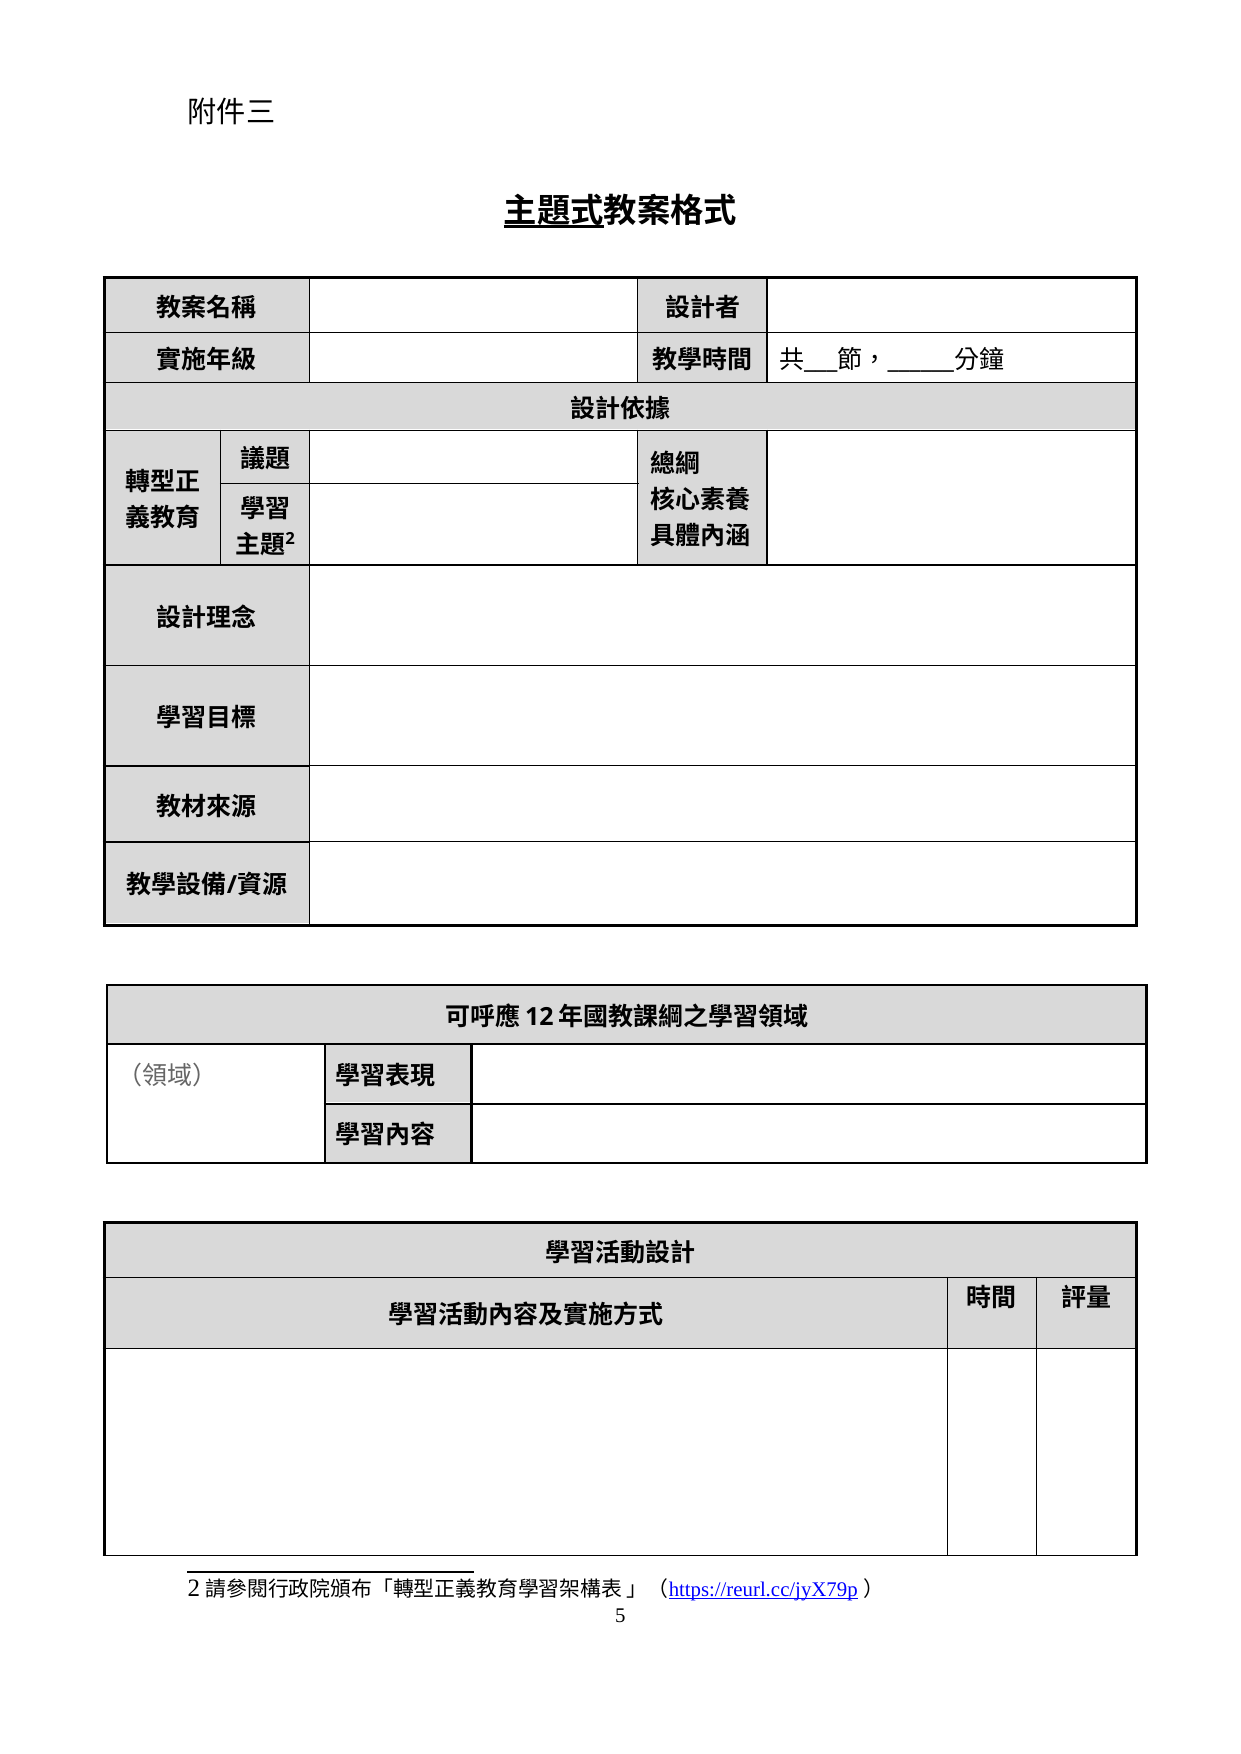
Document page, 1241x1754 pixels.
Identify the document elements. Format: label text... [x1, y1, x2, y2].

table_cell [310, 766, 1135, 841]
table_cell 設計理念 [106, 566, 309, 665]
table_cell 總綱 核心素養具體內涵 [638, 431, 766, 564]
table_cell [948, 1349, 1036, 1555]
table_header [768, 279, 1135, 331]
table_cell [310, 666, 1135, 765]
text 主題式教案格式 [187, 184, 1053, 232]
table_cell 學習內容 [326, 1105, 470, 1162]
table_cell [310, 842, 1135, 923]
table_cell 實施年級 [106, 333, 309, 382]
table_cell [310, 484, 637, 564]
table_cell 學習目標 [106, 666, 309, 765]
table_cell （領域） [108, 1045, 324, 1162]
table_header [310, 279, 637, 331]
table_cell 教材來源 [106, 767, 309, 841]
table_header 教案名稱 [106, 279, 309, 331]
table_cell 轉型正義教育 [106, 431, 220, 564]
table_header 可呼應12年國教課綱之學習領域 [108, 986, 1145, 1043]
table_cell [310, 333, 637, 382]
table_cell [1037, 1349, 1135, 1555]
table_cell 時間 [948, 1278, 1036, 1348]
table_cell [310, 431, 637, 483]
table_cell 學習主題 [221, 484, 309, 564]
table_cell 共___節，______分鐘 [768, 333, 1135, 382]
table_header 設計者 [638, 279, 766, 331]
table_cell 教學時間 [638, 333, 766, 382]
table_cell [473, 1045, 1145, 1102]
table_cell [768, 431, 1135, 564]
table_cell 教學設備/資源 [106, 843, 309, 923]
table_cell 學習表現 [326, 1045, 470, 1102]
table_cell 評量 [1037, 1278, 1135, 1348]
table_cell [310, 566, 1135, 665]
table_cell 學習活動內容及實施方式 [106, 1278, 947, 1348]
table_cell [106, 1349, 947, 1555]
table_header 學習活動設計 [106, 1224, 1135, 1277]
table_cell [473, 1105, 1145, 1162]
table_cell 設計依據 [106, 383, 1135, 429]
table_cell 議題 [221, 431, 309, 483]
